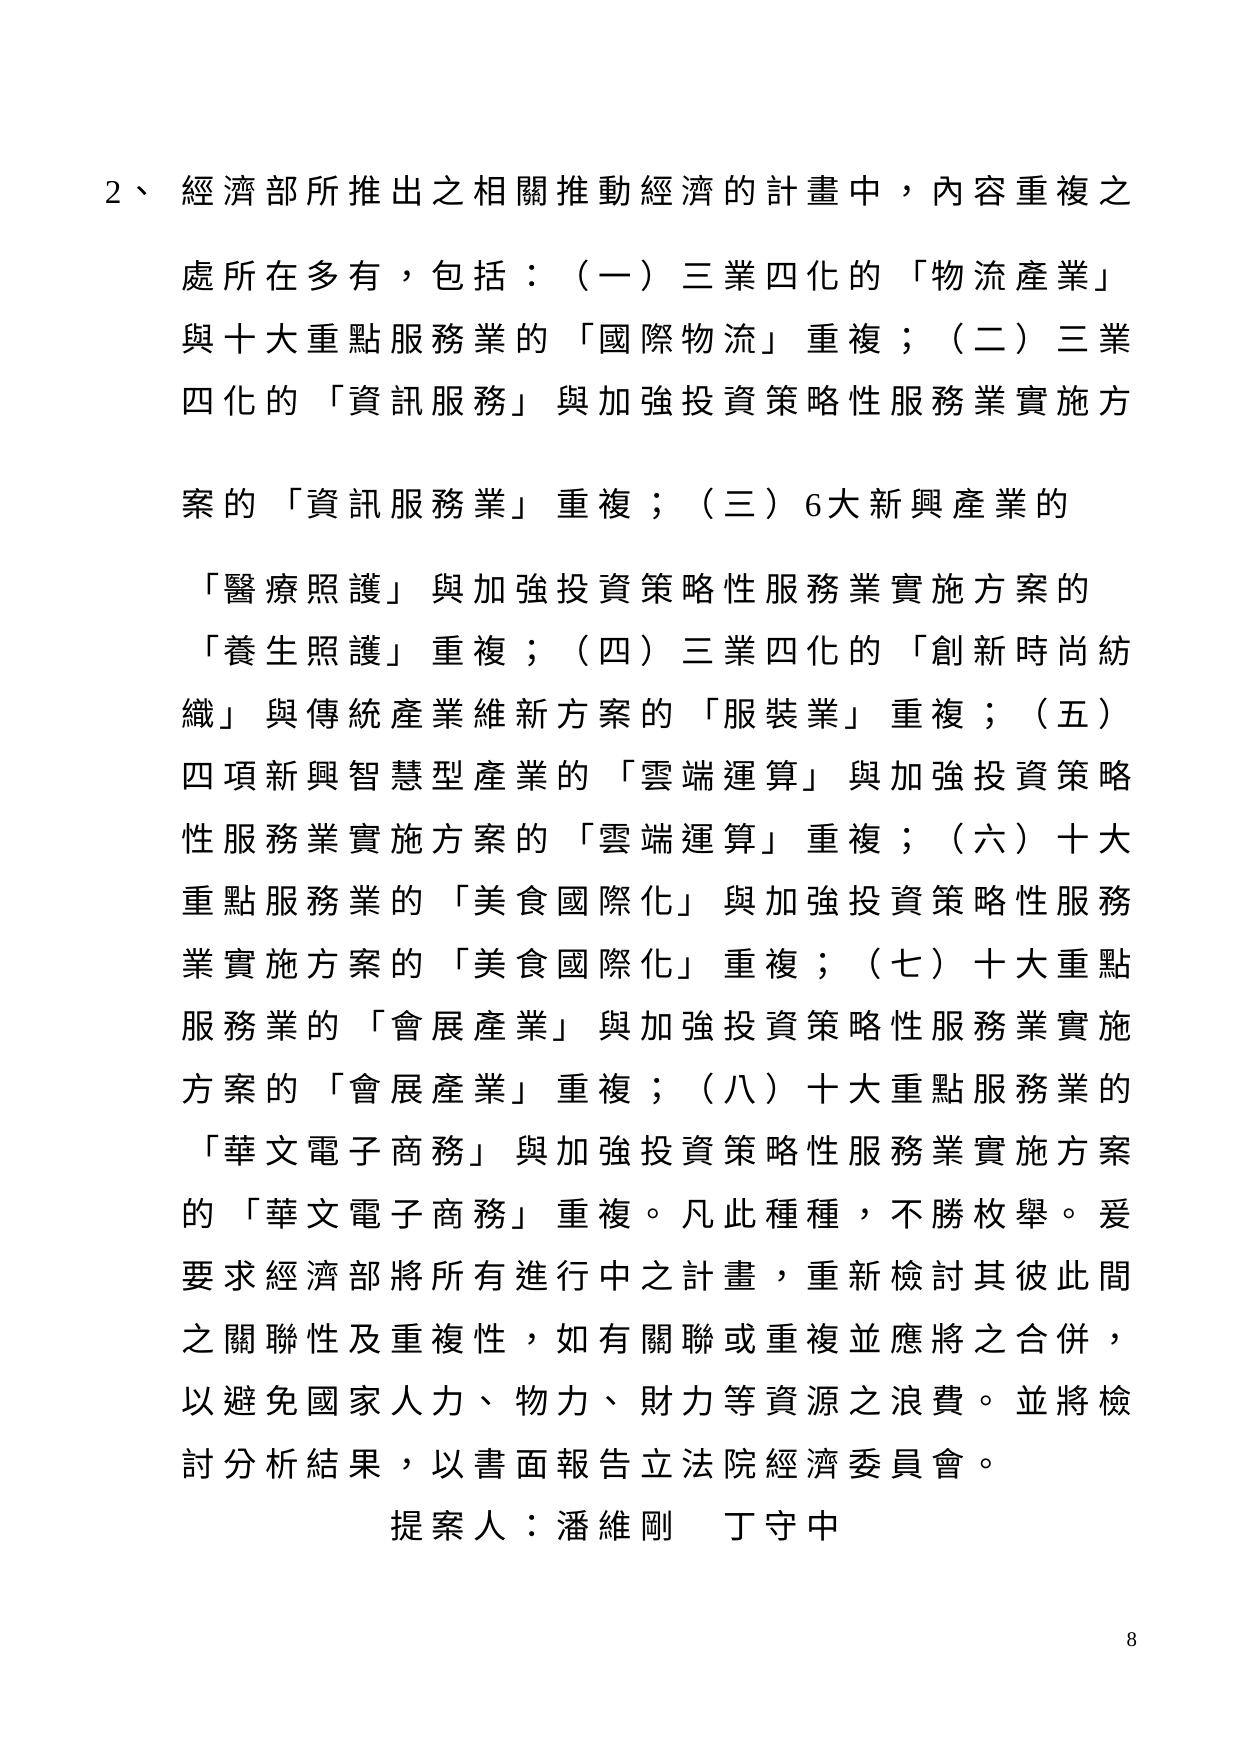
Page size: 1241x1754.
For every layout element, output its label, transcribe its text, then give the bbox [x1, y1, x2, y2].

list 經濟部所推出之相關推動經濟的計畫中，內容重複之處所在多有，包括：（一）三業四化的「物流產業」與十大重點服務業的「國際物流」重複；（二）三業四化的「資訊服務」與加強投資策略性服務業實施方案的「資訊服務業」重複；（三）6大新興產業的「醫療照護」與加強投資策略性服務業實施方案的「養生照護」重複；（四）三業四化的「創新時尚紡織」與傳統產業維新方案的「服裝業」重複；（五）四項新興智慧型產業的「雲端運算」與加強投資策略性服務業實施方案的「雲端運算」重複；（六）十大重點服務業的「美食國際化」與加強投資策略性服務業實施方案的「美食國際化」重複；（七）十大重點服務業的「會展產業」與加強投資策略性服務業實施方案的「會展產業」重複；（八）十大重點服務業的「華文電子商務」與加強投資策略性服務業實施方案的「華文電子商務」重複。凡此種種，不勝枚舉。爰要求經濟部將所有進行中之計畫，重新檢討其彼此間之關聯性及重複性，如有關聯或重複並應將之合併，以避免國家人力、物力、財力等資源之浪費。並將檢討分析結果，以書面報告立法院經濟委員會。 [104, 108, 1136, 1483]
text 提案人：潘維剛 丁守中 [381, 1483, 1066, 1545]
